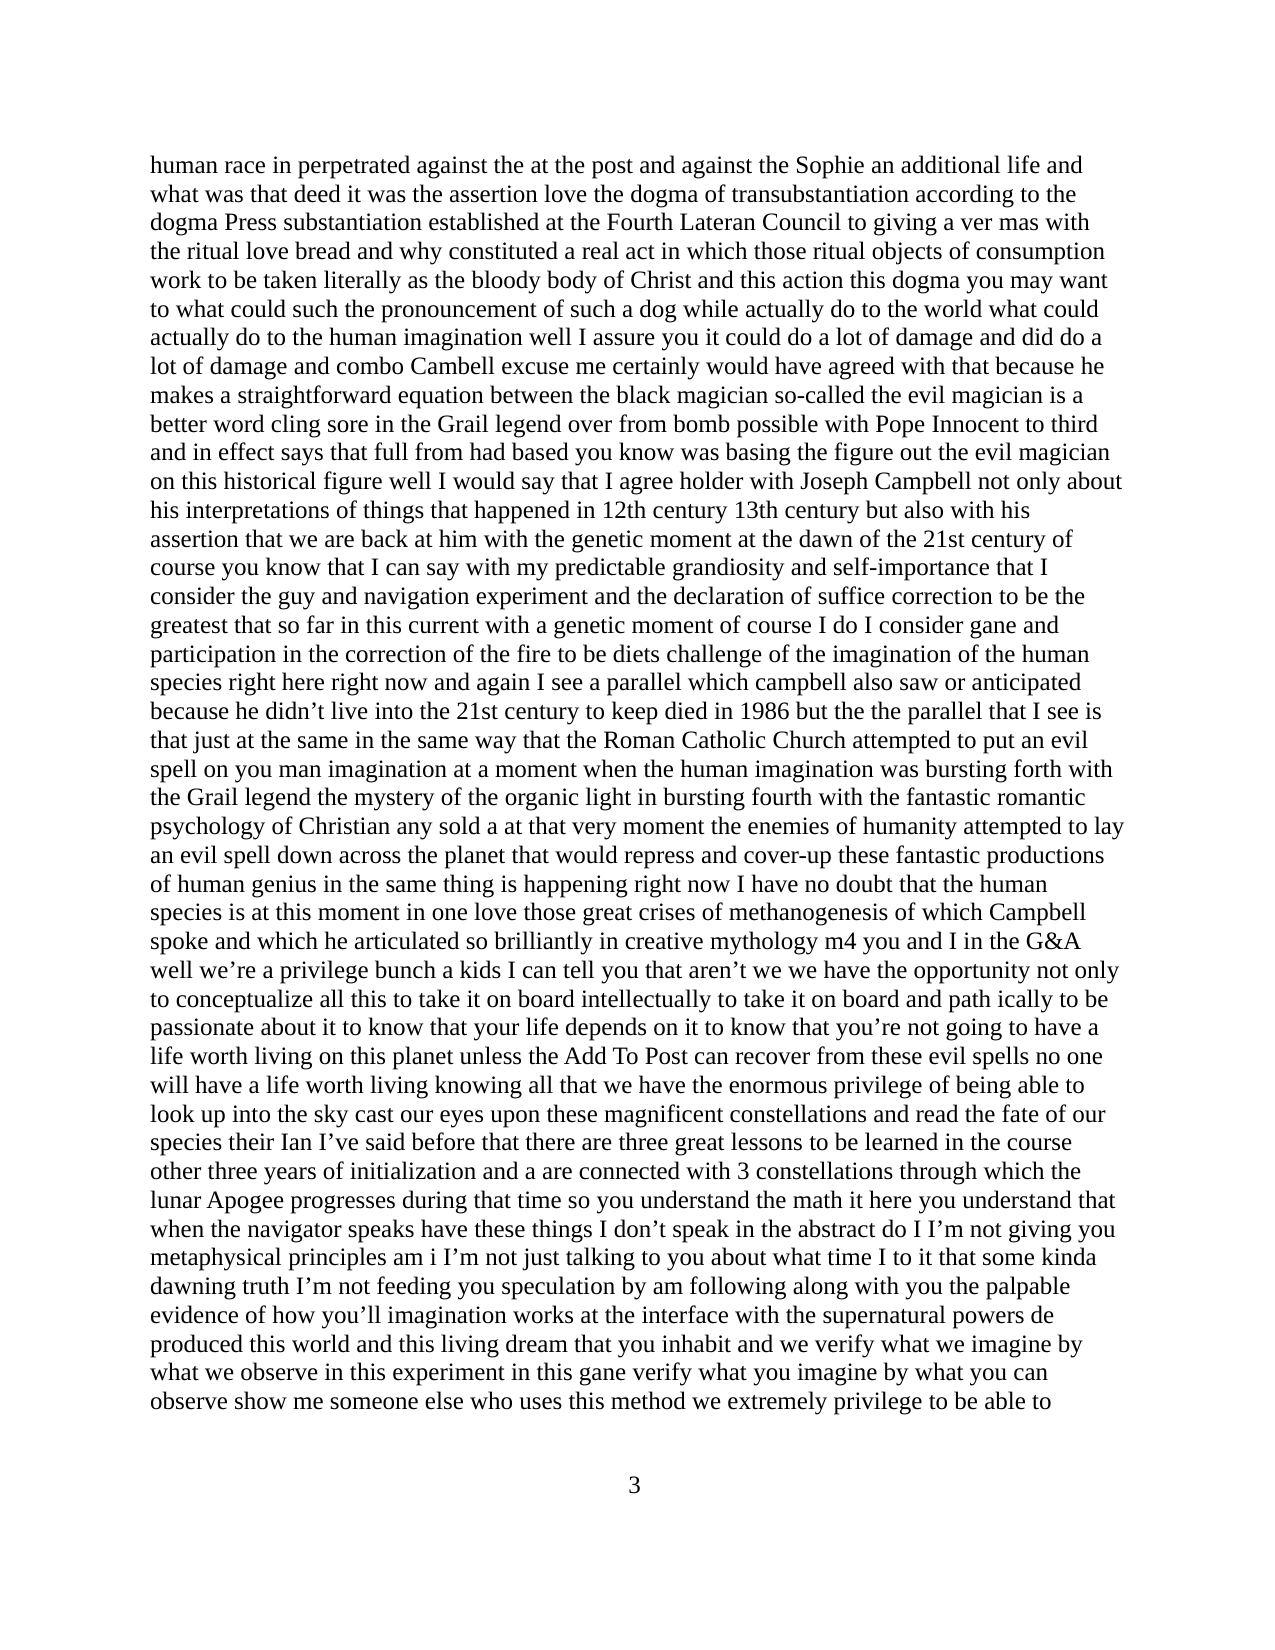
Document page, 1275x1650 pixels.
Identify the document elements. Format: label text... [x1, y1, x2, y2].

text human race in perpetrated against the at the post and against the Sophie an additional life and what was that deed it was the assertion love the dogma of transubstantiation according to the dogma Press substantiation established at the Fourth Lateran Council to giving a ver mas with the ritual love bread and why constituted a real act in which those ritual objects of consumption work to be taken literally as the bloody body of Christ and this action this dogma you may want to what could such the pronouncement of such a dog while actually do to the world what could actually do to the human imagination well I assure you it could do a lot of damage and did do a lot of damage and combo Cambell excuse me certainly would have agreed with that because he makes a straightforward equation between the black magician so-called the evil magician is a better word cling sore in the Grail legend over from bomb possible with Pope Innocent to third and in effect says that full from had based you know was basing the figure out the evil magician on this historical figure well I would say that I agree holder with Joseph Campbell not only about his interpretations of things that happened in 12th century 13th century but also with his assertion that we are back at him with the genetic moment at the dawn of the 21st century of course you know that I can say with my predictable grandiosity and self-importance that I consider the guy and navigation experiment and the declaration of suffice correction to be the greatest that so far in this current with a genetic moment of course I do I consider gane and participation in the correction of the fire to be diets challenge of the imagination of the human species right here right now and again I see a parallel which campbell also saw or anticipated because he didn’t live into the 21st century to keep died in 1986 but the the parallel that I see is that just at the same in the same way that the Roman Catholic Church attempted to put an evil spell on you man imagination at a moment when the human imagination was bursting forth with the Grail legend the mystery of the organic light in bursting fourth with the fantastic romantic psychology of Christian any sold a at that very moment the enemies of humanity attempted to lay an evil spell down across the planet that would repress and cover-up these fantastic productions of human genius in the same thing is happening right now I have no doubt that the human species is at this moment in one love those great crises of methanogenesis of which Campbell spoke and which he articulated so brilliantly in creative mythology m4 you and I in the G&A well we’re a privilege bunch a kids I can tell you that aren’t we we have the opportunity not only to conceptualize all this to take it on board intellectually to take it on board and path ically to be passionate about it to know that your life depends on it to know that you’re not going to have a life worth living on this planet unless the Add To Post can recover from these evil spells no one will have a life worth living knowing all that we have the enormous privilege of being able to look up into the sky cast our eyes upon these magnificent constellations and read the fate of our species their Ian I’ve said before that there are three great lessons to be learned in the course other three years of initialization and a are connected with 3 constellations through which the lunar Apogee progresses during that time so you understand the math it here you understand that when the navigator speaks have these things I don’t speak in the abstract do I I’m not giving you metaphysical principles am i I’m not just talking to you about what time I to it that some kinda dawning truth I’m not feeding you speculation by am following along with you the palpable evidence of how you’ll imagination works at the interface with the supernatural powers de produced this world and this living dream that you inhabit and we verify what we imagine by what we observe in this experiment in this gane verify what you imagine by what you can observe show me someone else who uses this method we extremely privilege to be able to [150, 150, 1125, 1415]
